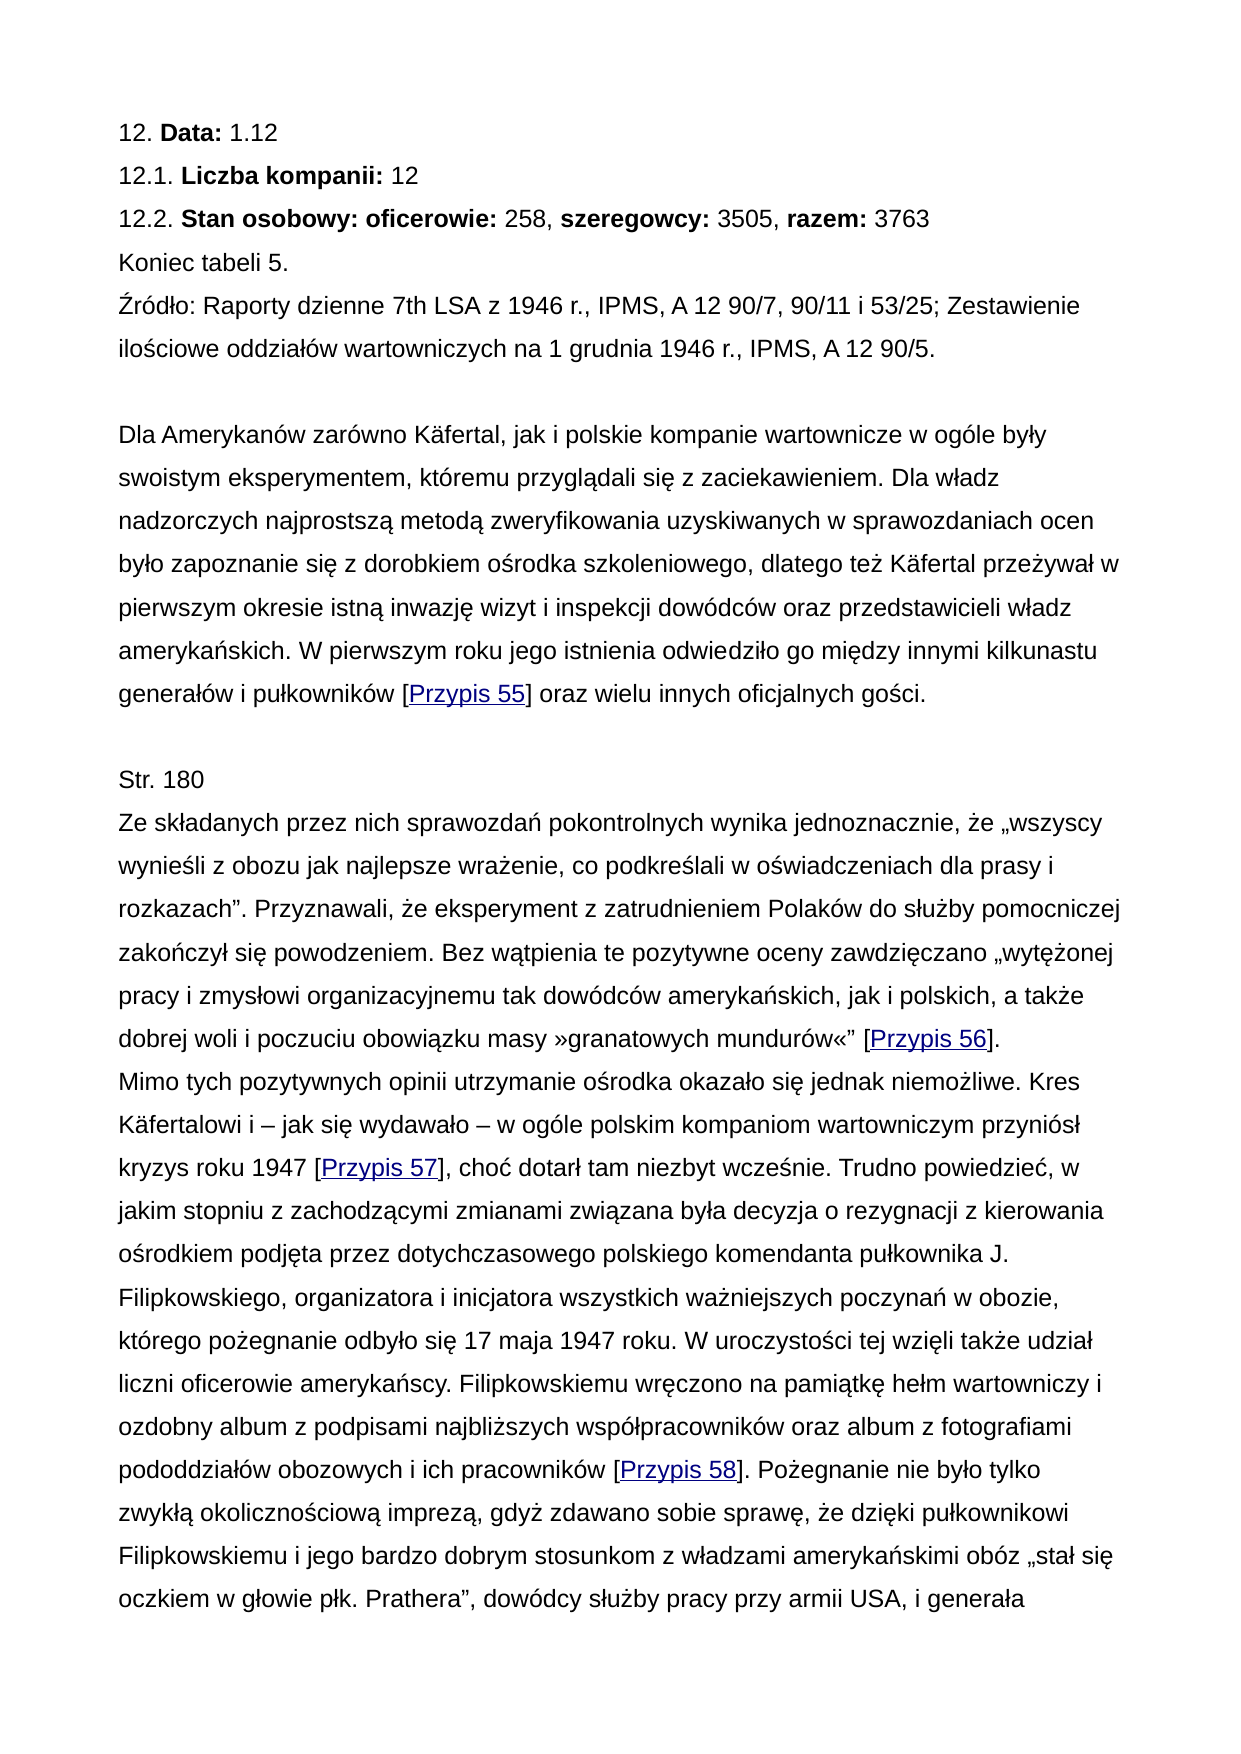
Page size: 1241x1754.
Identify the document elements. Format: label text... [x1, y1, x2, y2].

text Źródło: Raporty dzienne 7th LSA z 1946 r., IPMS, A 12 90/7, 90/11 i 53/25; Zestawienie ilościowe oddziałów wartowniczych na 1 grudnia 1946 r., IPMS, A 12 90/5. [118, 291, 1122, 362]
text Koniec tabeli 5. [118, 247, 1122, 276]
text 12.2. Stan osobowy: oficerowie: 258, szeregowcy: 3505, razem: 3763 [118, 204, 1122, 233]
text 12. Data: 1.12 [118, 118, 1122, 147]
text Ze składanych przez nich sprawozdań pokontrolnych wynika jednoznacznie, że „wszyscy wynieśli z obozu jak najlepsze wrażenie, co podkreślali w oświadczeniach dla prasy i rozkazach”. Przyznawali, że eksperyment z zatrudnieniem Polaków do służby pomocniczej zakończył się powodzeniem. Bez wątpienia te pozytywne oceny zawdzięczano „wytężonej pracy i zmysłowi organizacyjnemu tak dowódców amerykańskich, jak i polskich, a także dobrej woli i poczuciu obowiązku masy »granatowych mundurów«” [Przypis 56]. [118, 808, 1122, 1052]
text Mimo tych pozytywnych opinii utrzymanie ośrodka okazało się jednak niemożliwe. Kres Käfertalowi i – jak się wydawało – w ogóle polskim kompaniom wartowniczym przyniósł kryzys roku 1947 [Przypis 57], choć dotarł tam niezbyt wcześnie. Trudno powiedzieć, w jakim stopniu z zachodzącymi zmianami związana była decyzja o rezygnacji z kierowania ośrodkiem podjęta przez dotychczasowego polskiego komendanta pułkownika J. Filipkowskiego, organizatora i inicjatora wszystkich ważniejszych poczynań w obozie, którego pożegnanie odbyło się 17 maja 1947 roku. W uroczystości tej wzięli także udział liczni oficerowie amerykańscy. Filipkowskiemu wręczono na pamiątkę hełm wartowniczy i ozdobny album z podpisami najbliższych współpracowników oraz album z fotografiami pododdziałów obozowych i ich pracowników [Przypis 58]. Pożegnanie nie było tylko zwykłą okolicznościową imprezą, gdyż zdawano sobie sprawę, że dzięki pułkownikowi Filipkowskiemu i jego bardzo dobrym stosunkom z władzami amerykańskimi obóz „stał się oczkiem w głowie płk. Prathera”, dowódcy służby pracy przy armii USA, i generała [118, 1067, 1122, 1613]
text Dla Amerykanów zarówno Käfertal, jak i polskie kompanie wartownicze w ogóle były swoistym eksperymentem, któremu przyglądali się z zaciekawieniem. Dla władz nadzorczych najprostszą metodą zweryﬁkowania uzyskiwanych w sprawozdaniach ocen było zapoznanie się z dorobkiem ośrodka szkoleniowego, dlatego też Käfertal przeżywał w pierwszym okresie istną inwazję wizyt i inspekcji dowódców oraz przedstawicieli władz amerykańskich. W pierwszym roku jego istnienia odwiedziło go między innymi kilkunastu generałów i pułkowników [Przypis 55] oraz wielu innych oficjalnych gości. [118, 420, 1122, 707]
text Str. 180 [118, 765, 1122, 794]
text 12.1. Liczba kompanii: 12 [118, 161, 1122, 190]
